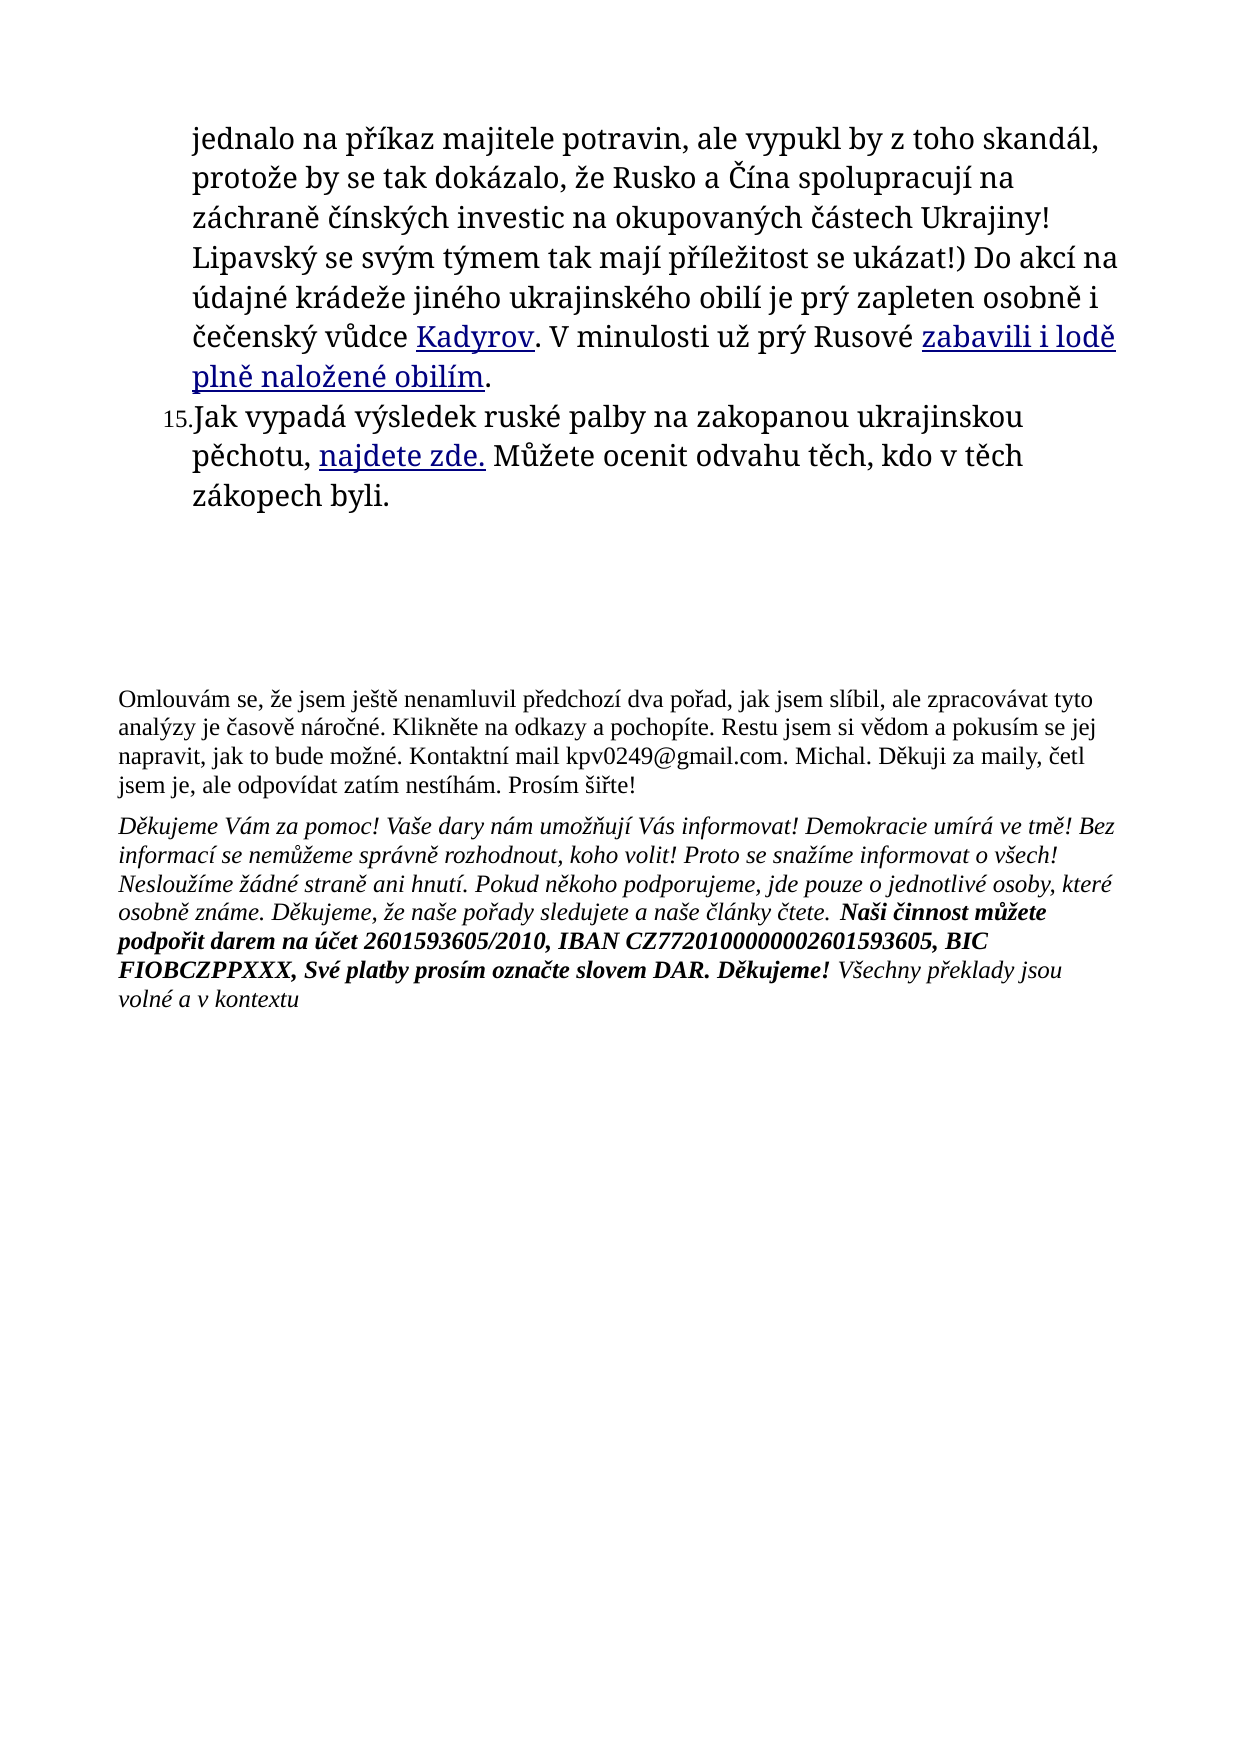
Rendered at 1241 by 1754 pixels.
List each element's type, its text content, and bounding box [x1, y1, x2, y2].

text Děkujeme Vám za pomoc! Vaše dary nám umožňují Vás informovat! Demokracie umírá ve tmě! Bez informací se nemůžeme správně rozhodnout, koho volit! Proto se snažíme informovat o všech! Nesloužíme žádné straně ani hnutí. Pokud někoho podporujeme, jde pouze o jednotlivé osoby, které osobně známe. Děkujeme, že naše pořady sledujete a naše články čtete. Naši činnost můžete podpořit darem na účet 2601593605/2010, IBAN CZ7720100000002601593605, BIC FIOBCZPPXXX, Své platby prosím označte slovem DAR. Děkujeme! Všechny překlady jsou volné a v kontextu [118, 811, 1122, 1012]
list Jak vypadá výsledek ruské palby na zakopanou ukrajinskou pěchotu, najdete zde. Můžete ocenit odvahu těch, kdo v těch zákopech byli. [162, 396, 1122, 515]
list jednalo na příkaz majitele potravin, ale vypukl by z toho skandál, protože by se tak dokázalo, že Rusko a Čína spolupracují na záchraně čínských investic na okupovaných částech Ukrajiny! Lipavský se svým týmem tak mají příležitost se ukázat!) Do akcí na údajné krádeže jiného ukrajinského obilí je prý zapleten osobně i čečenský vůdce Kadyrov. V minulosti už prý Rusové zabavili i lodě plně naložené obilím. [162, 118, 1122, 396]
text Omlouvám se, že jsem ještě nenamluvil předchozí dva pořad, jak jsem slíbil, ale zpracovávat tyto analýzy je časově náročné. Klikněte na odkazy a pochopíte. Restu jsem si vědom a pokusím se jej napravit, jak to bude možné. Kontaktní mail kpv0249@gmail.com. Michal. Děkuji za maily, četl jsem je, ale odpovídat zatím nestíhám. Prosím šiřte! [118, 684, 1122, 799]
